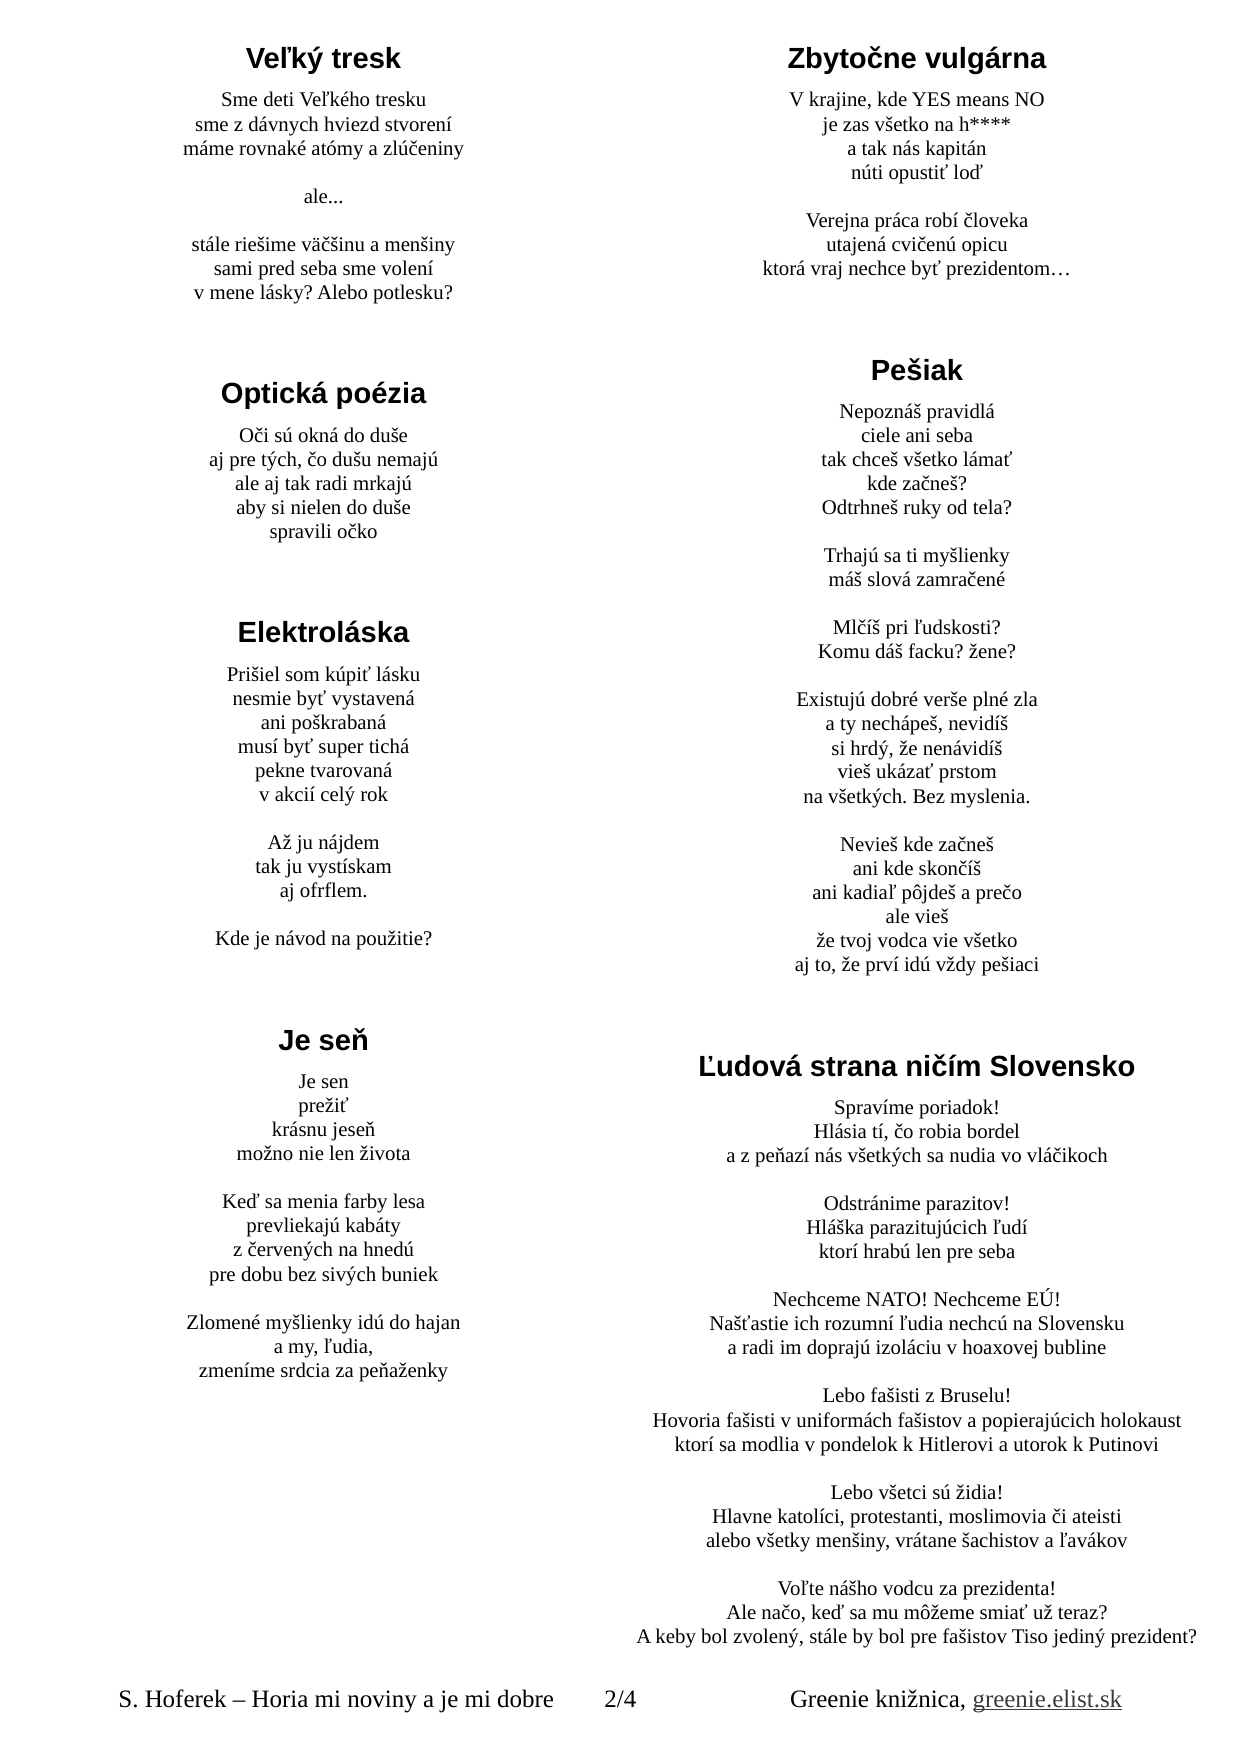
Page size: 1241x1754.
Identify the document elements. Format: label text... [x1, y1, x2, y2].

subtitle Pešiak [635, 352, 1199, 386]
text Oči sú okná do duše aj pre tých, čo dušu nemajú ale aj tak radi mrkajú aby si nielen do duše spravili očko [41, 423, 605, 543]
text V krajine, kde YES means NO je zas všetko na h**** a tak nás kapitán núti opustiť loď Verejna práca robí človeka utajená cvičenú opicu ktorá vraj nechce byť prezidentom… [635, 87, 1199, 280]
text Sme deti Veľkého tresku sme z dávnych hviezd stvorení máme rovnaké atómy a zlúčeniny ale... stále riešime väčšinu a menšiny sami pred seba sme volení v mene lásky? Alebo potlesku? [41, 87, 605, 304]
subtitle Elektroláska [41, 616, 605, 649]
subtitle Optická poézia [41, 377, 605, 410]
subtitle Ľudová strana ničím Slovensko [635, 1049, 1199, 1082]
subtitle Veľký tresk [41, 41, 605, 75]
text Prišiel som kúpiť lásku nesmie byť vystavená ani poškrabaná musí byť super tichá pekne tvarovaná v akcií celý rok Až ju nájdem tak ju vystískam aj ofrflem. Kde je návod na použitie? [41, 662, 605, 950]
text Je sen prežiť krásnu jeseň možno nie len života Keď sa menia farby lesa prevliekajú kabáty z červených na hnedú pre dobu bez sivých buniek Zlomené myšlienky idú do hajan a my, ľudia, zmeníme srdcia za peňaženky [41, 1069, 605, 1382]
text Nepoznáš pravidlá ciele ani seba tak chceš všetko lámať kde začneš? Odtrhneš ruky od tela? Trhajú sa ti myšlienky máš slová zamračené Mlčíš pri ľudskosti? Komu dáš facku? žene? Existujú dobré verše plné zla a ty nechápeš, nevidíš si hrdý, že nenávidíš vieš ukázať prstom na všetkých. Bez myslenia. Nevieš kde začneš ani kde skončíš ani kadiaľ pôjdeš a prečo ale vieš že tvoj vodca vie všetko aj to, že prví idú vždy pešiaci [635, 398, 1199, 976]
text Spravíme poriadok! Hlásia tí, čo robia bordel a z peňazí nás všetkých sa nudia vo vláčikoch Odstránime parazitov! Hláška parazitujúcich ľudí ktorí hrabú len pre seba Nechceme NATO! Nechceme EÚ! Našťastie ich rozumní ľudia nechcú na Slovensku a radi im doprajú izoláciu v hoaxovej bubline Lebo fašisti z Bruselu! Hovoria fašisti v uniformách fašistov a popierajúcich holokaust ktorí sa modlia v pondelok k Hitlerovi a utorok k Putinovi Lebo všetci sú židia! Hlavne katolíci, protestanti, moslimovia či ateisti alebo všetky menšiny, vrátane šachistov a ľavákov Voľte nášho vodcu za prezidenta! Ale načo, keď sa mu môžeme smiať už teraz? A keby bol zvolený, stále by bol pre fašistov Tiso jediný prezident? [635, 1095, 1199, 1648]
subtitle Zbytočne vulgárna [635, 41, 1199, 75]
subtitle Je seň [41, 1023, 605, 1056]
